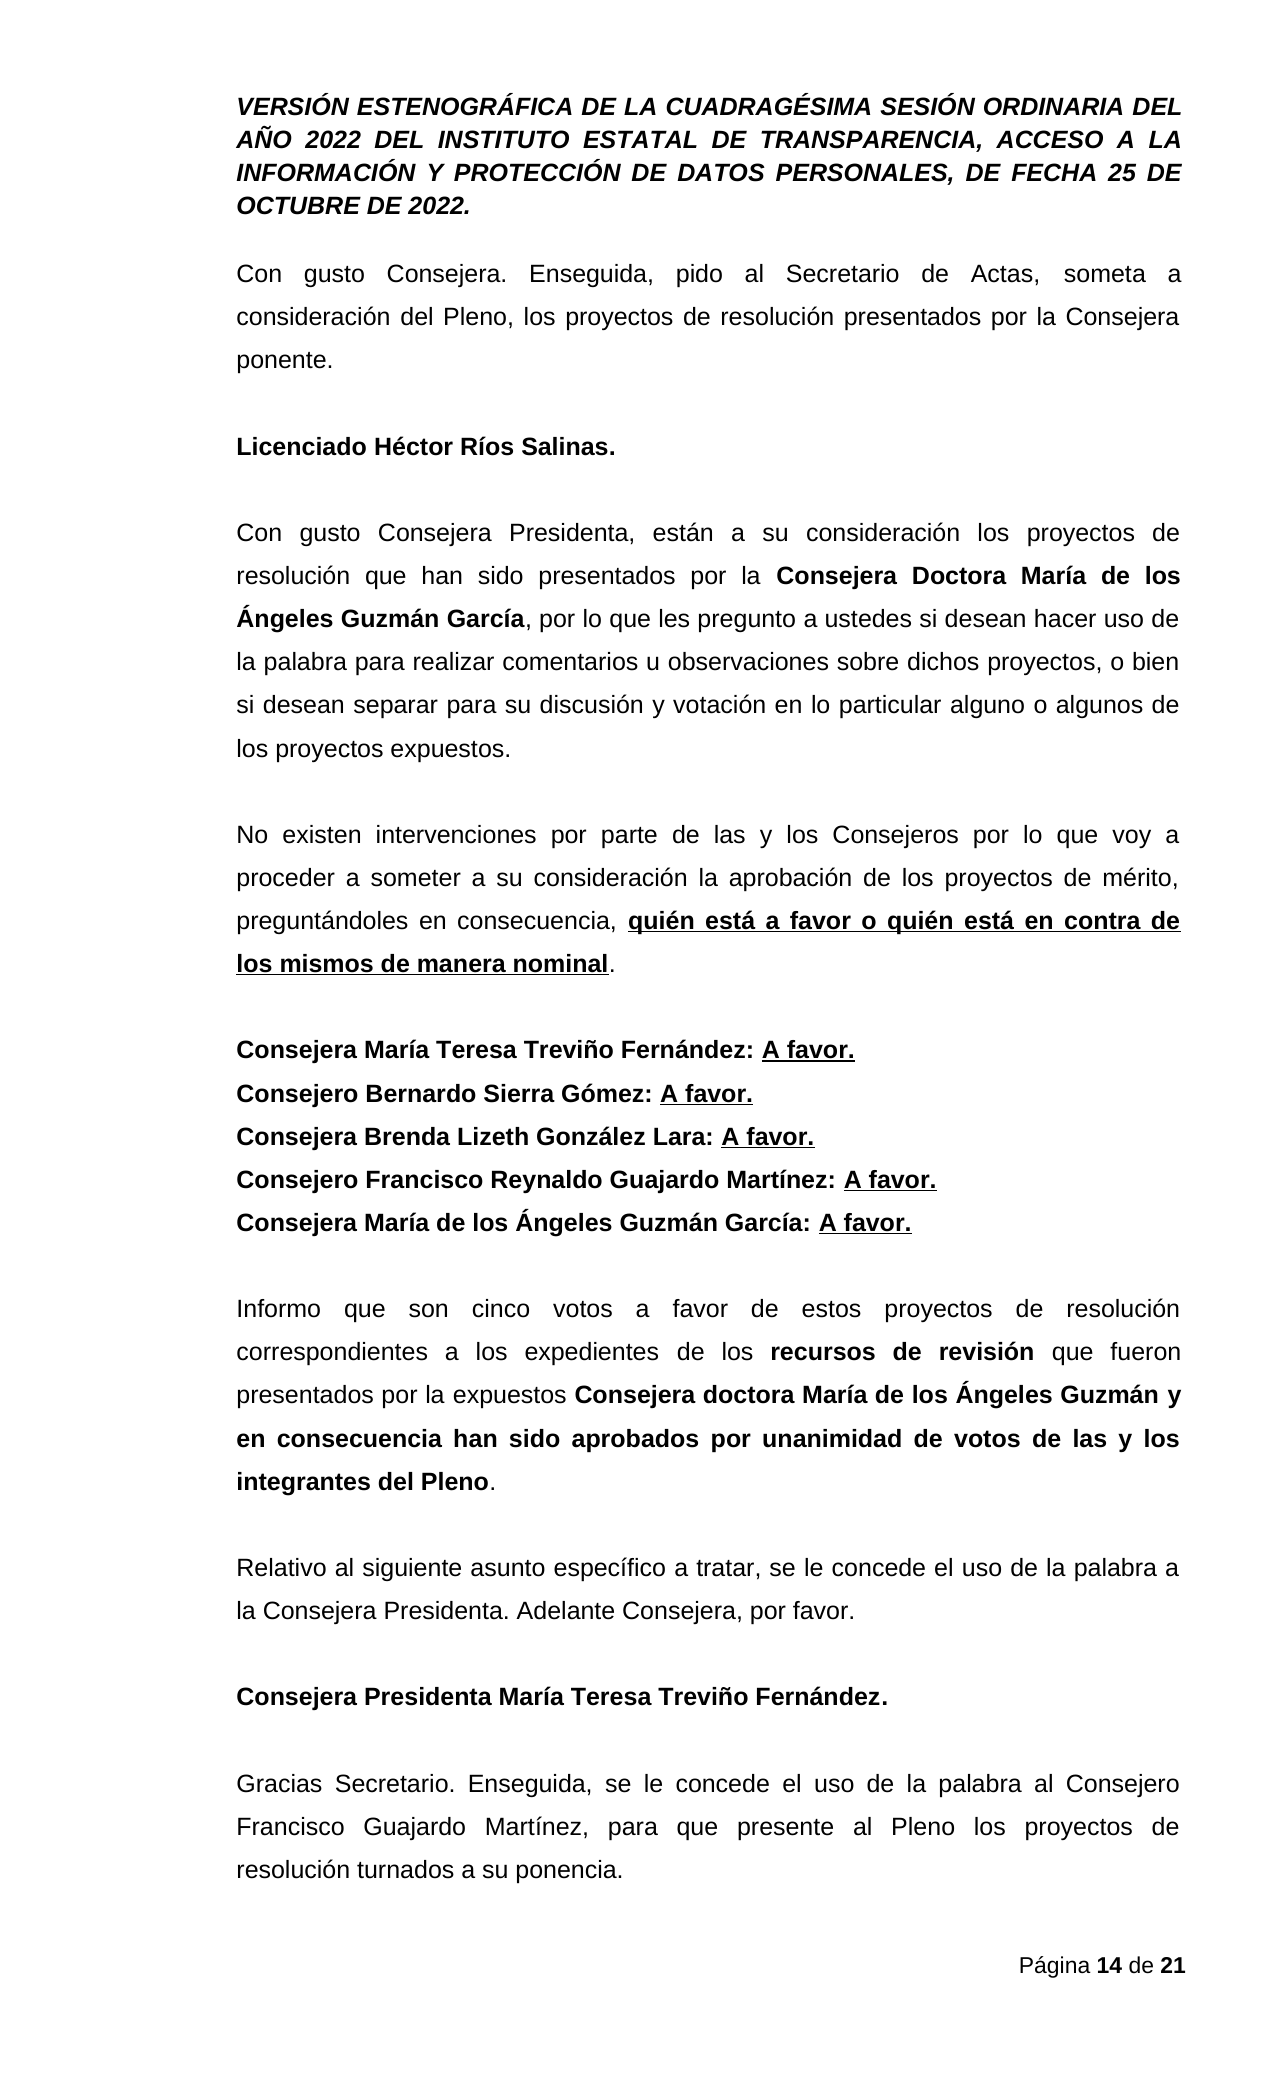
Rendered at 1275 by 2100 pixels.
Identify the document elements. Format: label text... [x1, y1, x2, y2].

text Consejera María de los Ángeles Guzmán García: A favor. [236, 1208, 1181, 1237]
text Con gusto Consejera. Enseguida, pido al Secretario de Actas, someta a consideración del Pleno, los proyectos de resolución presentados por la Consejera ponente. [236, 259, 1181, 374]
text Relativo al siguiente asunto específico a tratar, se le concede el uso de la palabra a la Consejera Presidenta. Adelante Consejera, por favor. [236, 1553, 1181, 1625]
text No existen intervenciones por parte de las y los Consejeros por lo que voy a proceder a someter a su consideración la aprobación de los proyectos de mérito, preguntándoles en consecuencia, quién está a favor o quién está en contra de los mismos de manera nominal. [236, 820, 1181, 978]
text Gracias Secretario. Enseguida, se le concede el uso de la palabra al Consejero Francisco Guajardo Martínez, para que presente al Pleno los proyectos de resolución turnados a su ponencia. [236, 1769, 1181, 1884]
text Con gusto Consejera Presidenta, están a su consideración los proyectos de resolución que han sido presentados por la Consejera Doctora María de los Ángeles Guzmán García, por lo que les pregunto a ustedes si desean hacer uso de la palabra para realizar comentarios u observaciones sobre dichos proyectos, o bien si desean separar para su discusión y votación en lo particular alguno o algunos de los proyectos expuestos. [236, 518, 1181, 762]
text Consejera Presidenta María Teresa Treviño Fernández. [236, 1682, 1181, 1711]
text Consejera María Teresa Treviño Fernández: A favor. [236, 1036, 1181, 1064]
text Consejero Bernardo Sierra Gómez: A favor. [236, 1079, 1181, 1107]
text Informo que son cinco votos a favor de estos proyectos de resolución correspondientes a los expedientes de los recursos de revisión que fueron presentados por la expuestos Consejera doctora María de los Ángeles Guzmán y en consecuencia han sido aprobados por unanimidad de votos de las y los integrantes del Pleno. [236, 1294, 1181, 1496]
text Consejero Francisco Reynaldo Guajardo Martínez: A favor. [236, 1165, 1181, 1194]
text Consejera Brenda Lizeth González Lara: A favor. [236, 1122, 1181, 1151]
text Licenciado Héctor Ríos Salinas. [236, 432, 1181, 461]
